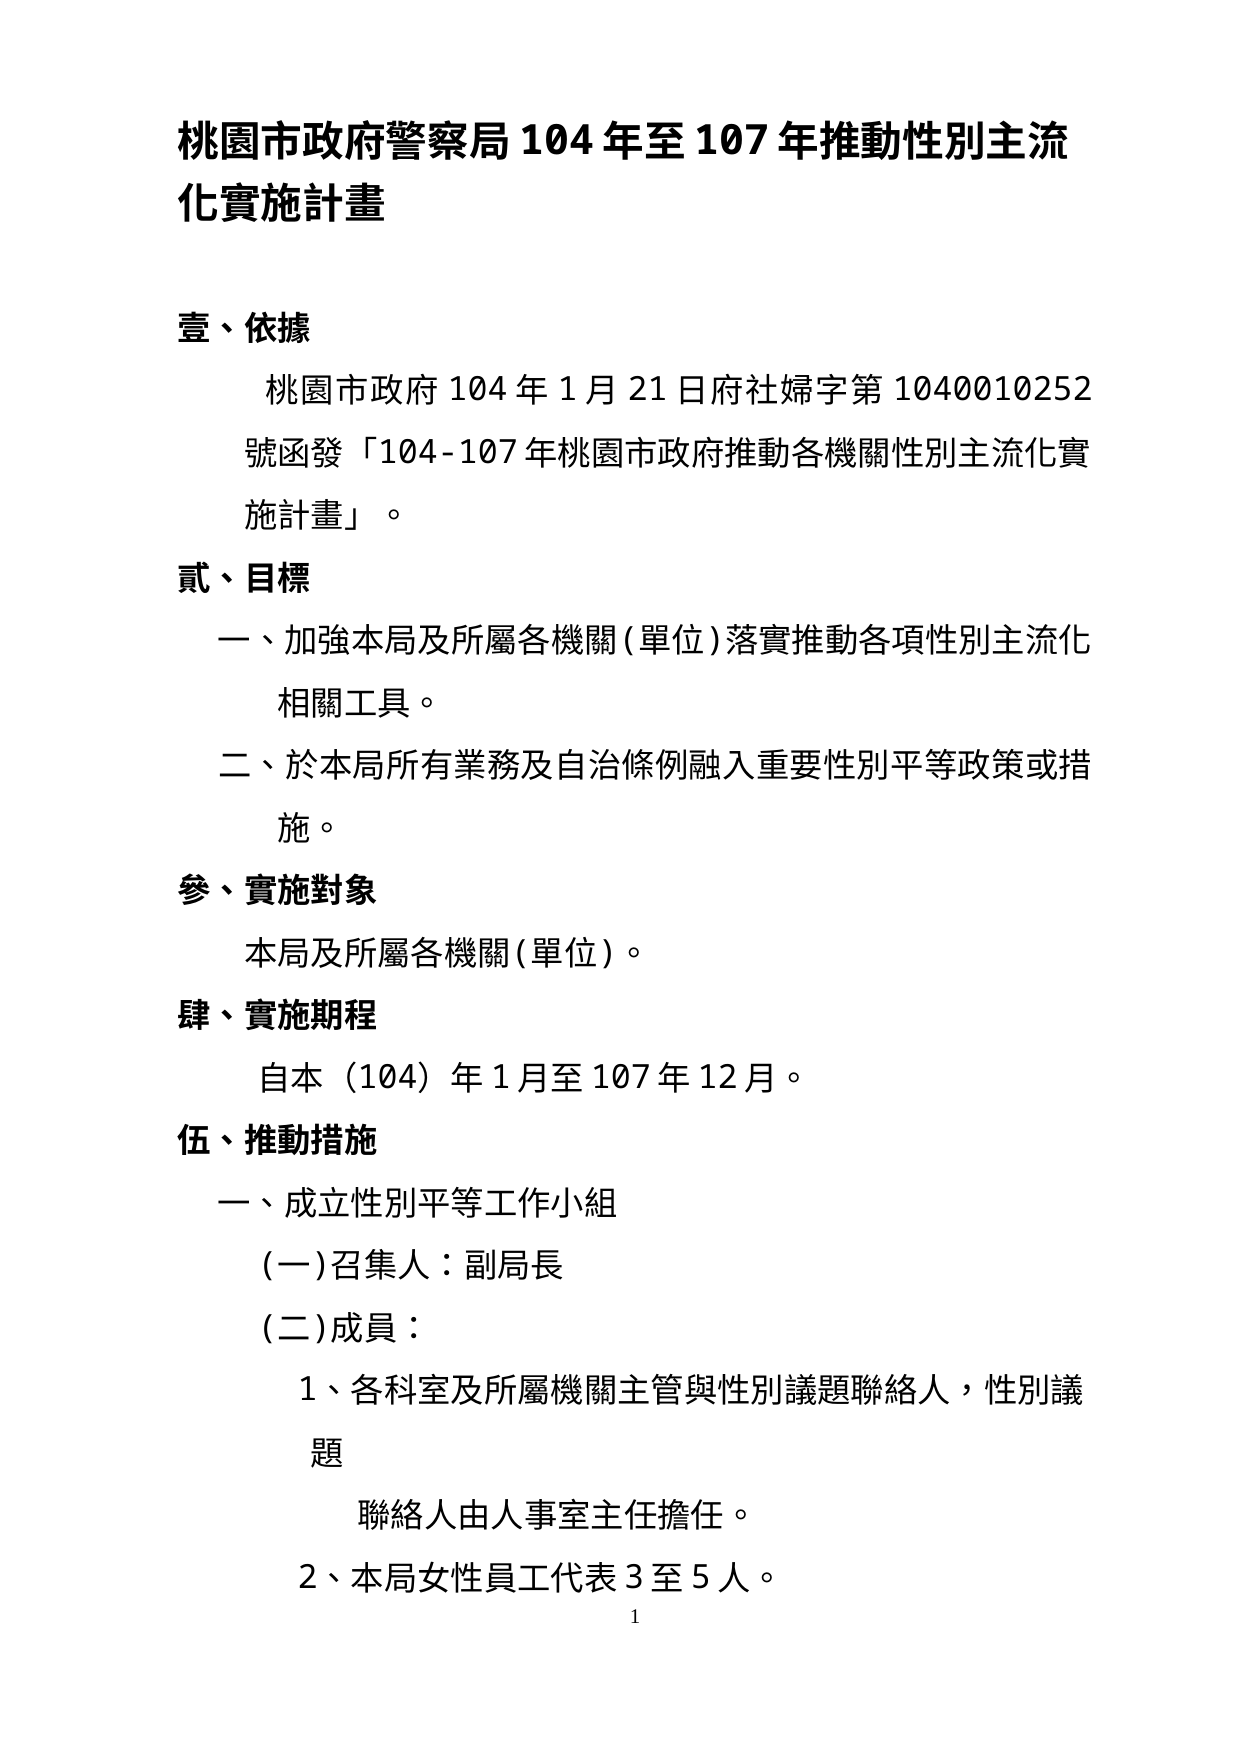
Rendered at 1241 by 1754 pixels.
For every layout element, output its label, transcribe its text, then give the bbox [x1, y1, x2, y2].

text 肆、實施期程 [177, 971, 1092, 1034]
text 本局及所屬各機關(單位)。 [177, 909, 1092, 971]
text 壹、依據 [177, 284, 1092, 346]
text 貳、目標 [177, 534, 1092, 596]
text 自本（104）年1月至107年12月。 [177, 1034, 1092, 1096]
text 一、成立性別平等工作小組 [177, 1159, 1092, 1221]
text 一、加強本局及所屬各機關(單位)落實推動各項性別主流化相關工具。 [177, 596, 1092, 721]
text 桃園市政府104年1月21日府社婦字第1040010252號函發「104-107年桃園市政府推動各機關性別主流化實施計畫」。 [177, 346, 1092, 534]
text 2、本局女性員工代表3至5人。 [177, 1534, 1092, 1596]
text 伍、推動措施 [177, 1096, 1092, 1159]
text 1、各科室及所屬機關主管與性別議題聯絡人，性別議題 [177, 1346, 1092, 1471]
text (二)成員： [177, 1284, 1092, 1346]
text 二、於本局所有業務及自治條例融入重要性別平等政策或措施。 [177, 721, 1092, 846]
text (一)召集人：副局長 [177, 1221, 1092, 1284]
text 聯絡人由人事室主任擔任。 [177, 1471, 1092, 1534]
text 參、實施對象 [177, 846, 1092, 909]
text 桃園市政府警察局104年至107年推動性別主流化實施計畫 [177, 96, 1108, 221]
